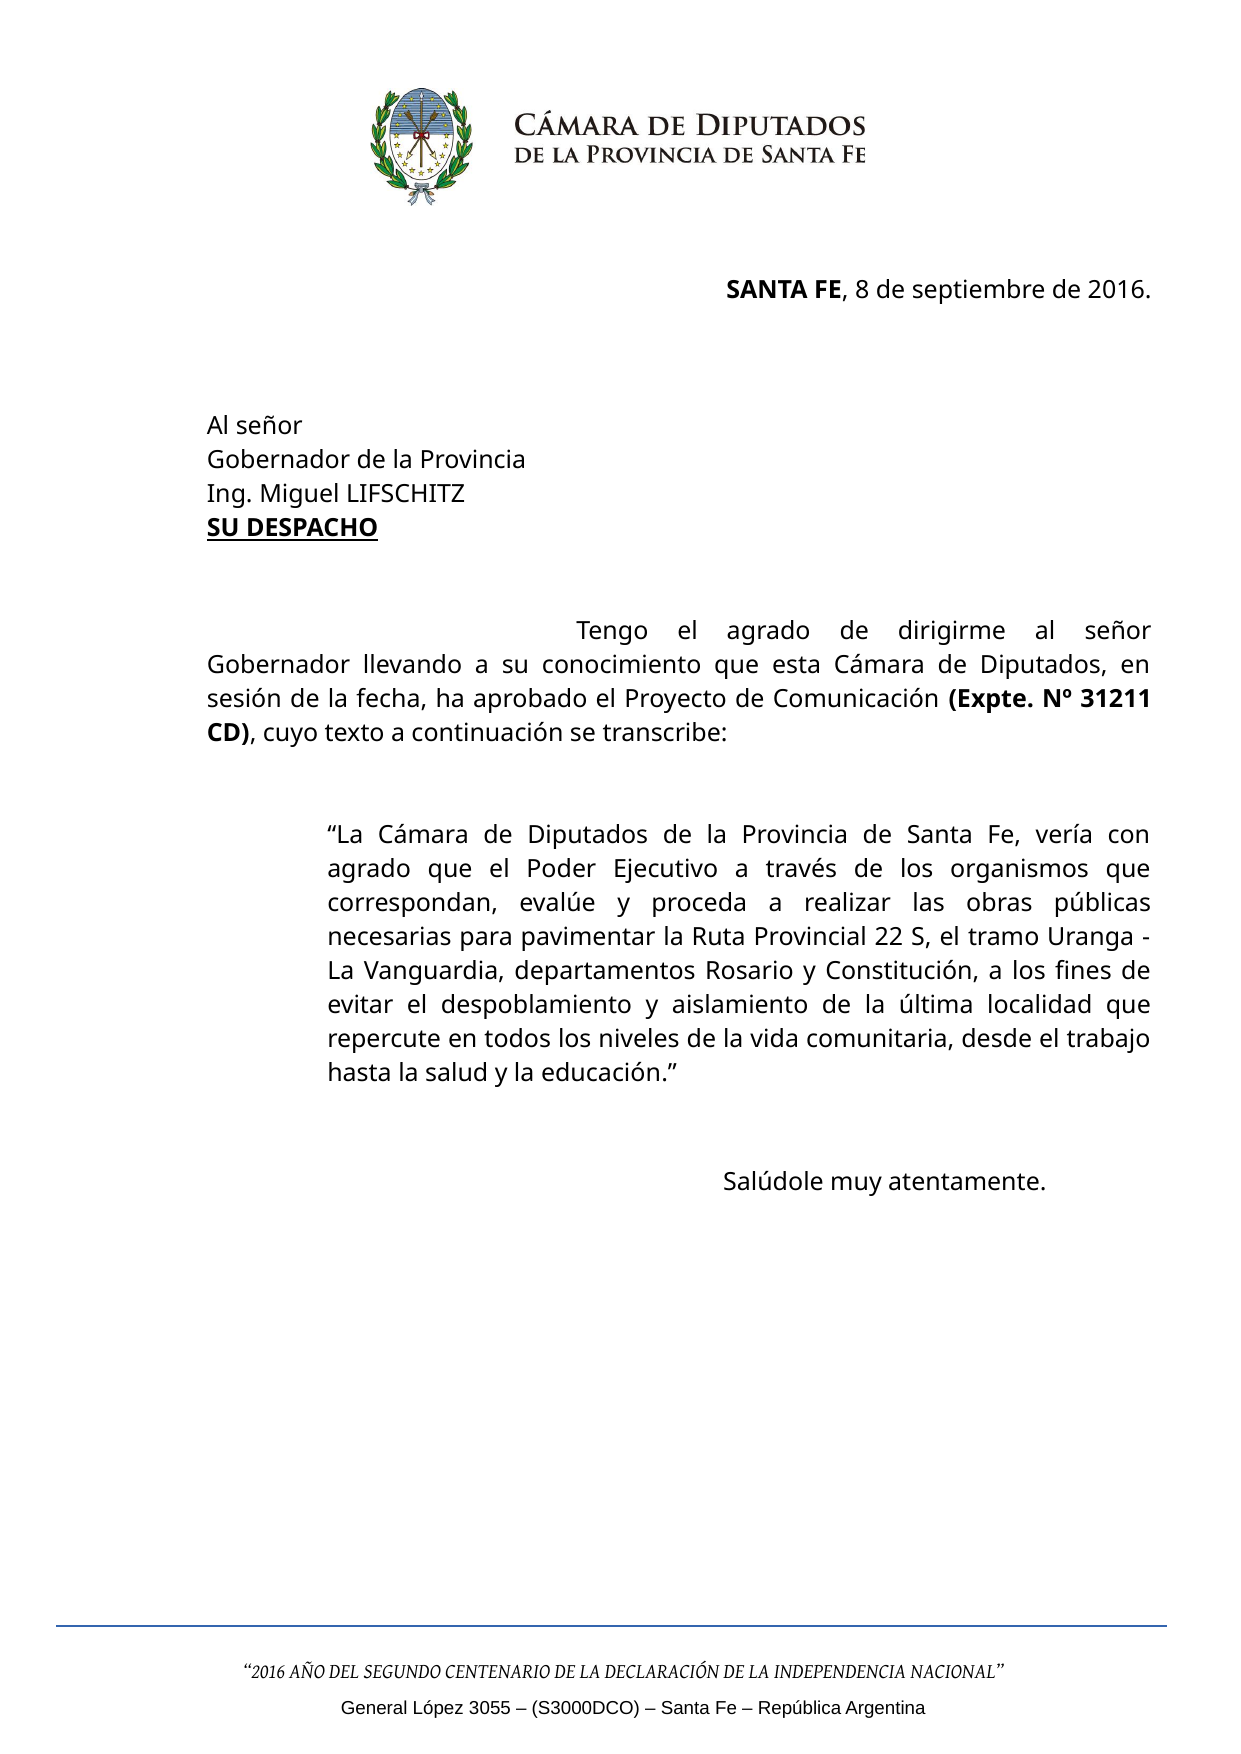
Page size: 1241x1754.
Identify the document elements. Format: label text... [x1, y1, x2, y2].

picture [370, 88, 866, 210]
text Gobernador de la Provincia [207, 442, 1152, 476]
text SU DESPACHO [207, 510, 1152, 544]
text SANTA FE, 8 de septiembre de 2016. [207, 272, 1152, 306]
text Salúdole muy atentamente. [649, 1163, 1152, 1197]
text Tengo el agrado de dirigirme al señor Gobernador llevando a su conocimiento que esta Cámara de Diputados, en sesión de la fecha, ha aprobado el Proyecto de Comunicación (Expte. Nº 31211 CD), cuyo texto a continuación se transcribe: [207, 612, 1152, 748]
text “La Cámara de Diputados de la Provincia de Santa Fe, vería con agrado que el Poder Ejecutivo a través de los organismos que correspondan, evalúe y proceda a realizar las obras públicas necesarias para pavimentar la Ruta Provincial 22 S, el tramo Uranga - La Vanguardia, departamentos Rosario y Constitución, a los ﬁnes de evitar el despoblamiento y aislamiento de la última localidad que repercute en todos los niveles de la vida comunitaria, desde el trabajo hasta la salud y la educación.” [327, 817, 1152, 1089]
text Ing. Miguel LIFSCHITZ [207, 476, 1152, 510]
text Al señor [207, 408, 1152, 442]
